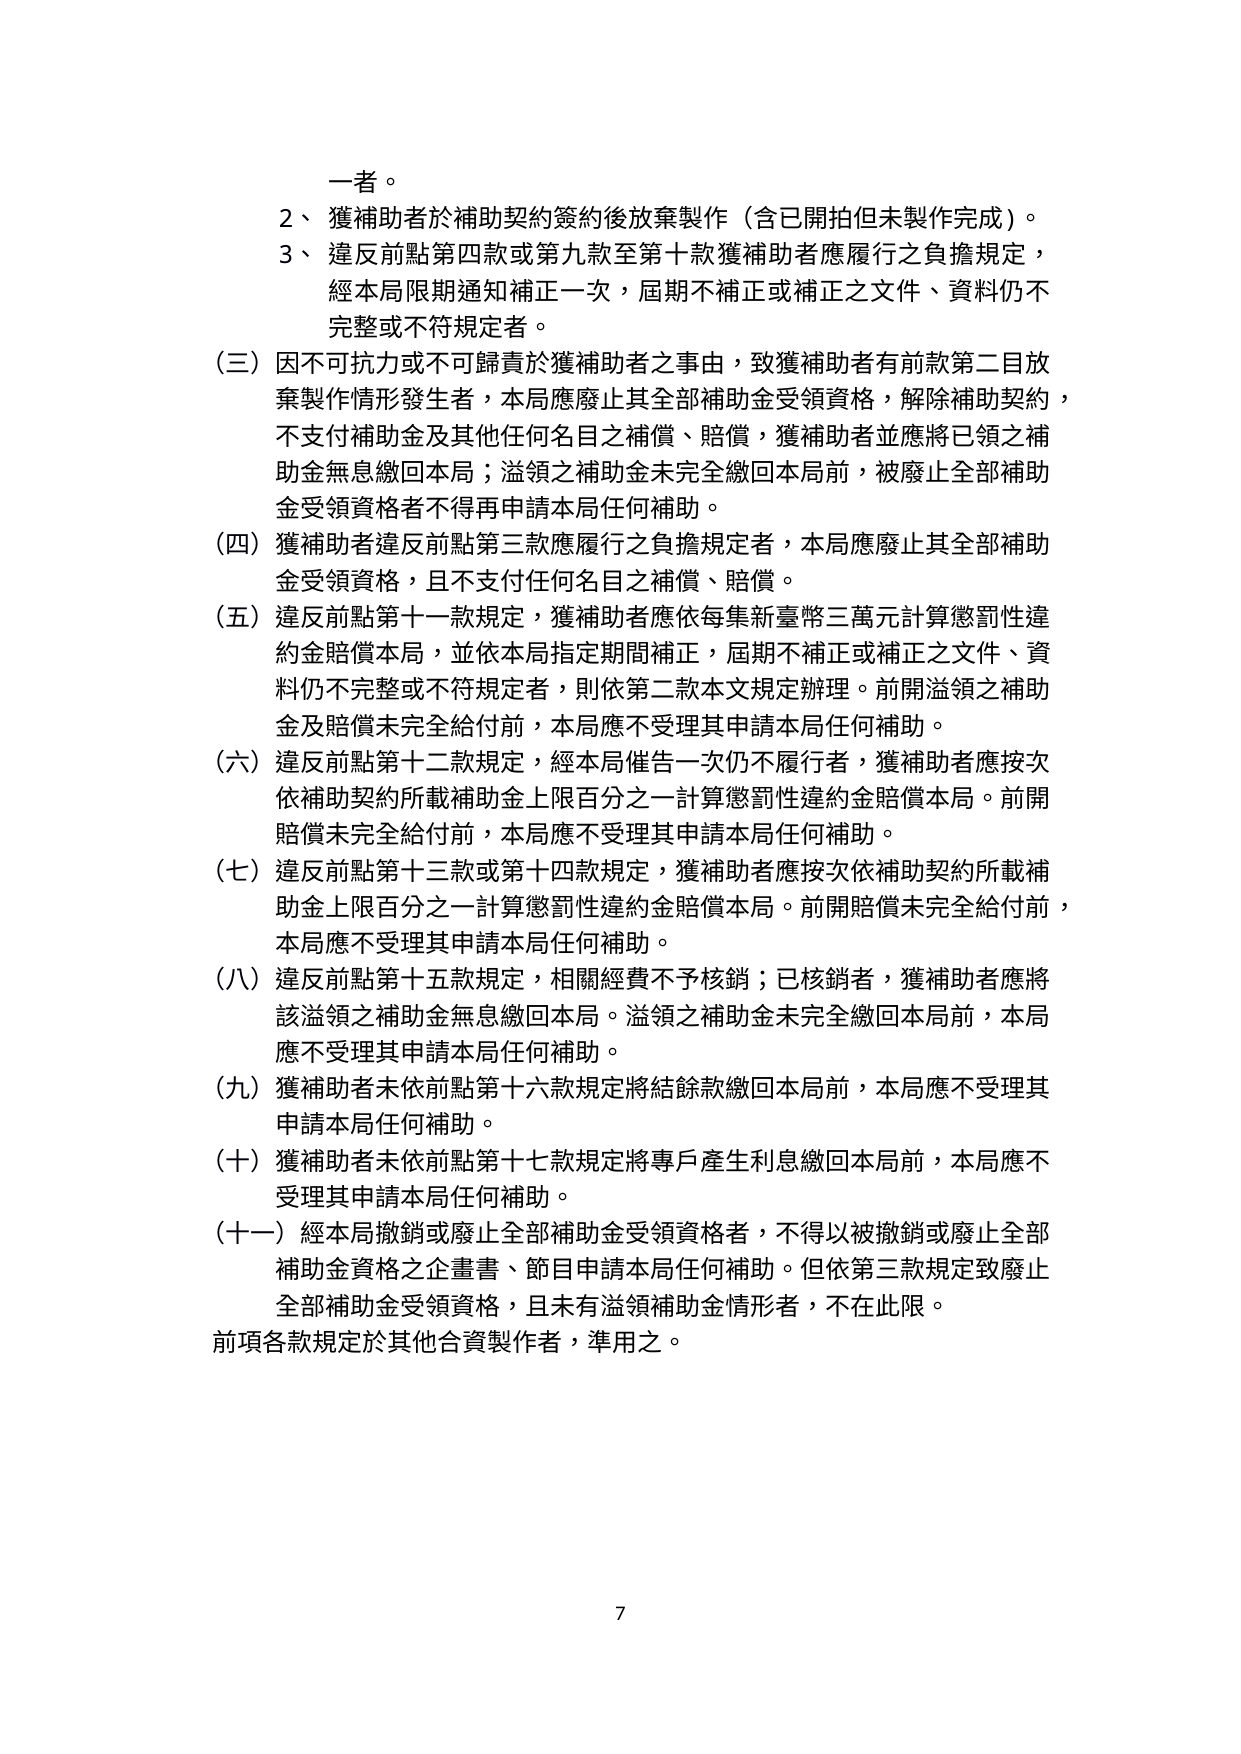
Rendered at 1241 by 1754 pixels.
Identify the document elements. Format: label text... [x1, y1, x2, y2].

list 因不可抗力或不可歸責於獲補助者之事由，致獲補助者有前款第二目放棄製作情形發生者，本局應廢止其全部補助金受領資格，解除補助契約，不支付補助金及其他任何名目之補償、賠償，獲補助者並應將已領之補助金無息繳回本局；溢領之補助金未完全繳回本局前，被廢止全部補助金受領資格者不得再申請本局任何補助。 [200, 344, 1053, 525]
list 獲補助者於補助契約簽約後放棄製作（含已開拍但未製作完成)。 [278, 199, 1053, 235]
list 違反前點第二款或第五款至第八款獲補助者應履行之負擔規定之一者。 [278, 162, 1053, 199]
list 違反前點第四款或第九款至第十款獲補助者應履行之負擔規定，經本局限期通知補正一次，屆期不補正或補正之文件、資料仍不完整或不符規定者。 [278, 235, 1053, 344]
list 獲補助者未依前點第十七款規定將專戶產生利息繳回本局前，本局應不受理其申請本局任何補助。 [200, 1141, 1053, 1214]
list 違反前點第十一款規定，獲補助者應依每集新臺幣三萬元計算懲罰性違約金賠償本局，並依本局指定期間補正，屆期不補正或補正之文件、資料仍不完整或不符規定者，則依第二款本文規定辦理。前開溢領之補助金及賠償未完全給付前，本局應不受理其申請本局任何補助。 [200, 597, 1053, 742]
list 違反前點第十五款規定，相關經費不予核銷；已核銷者，獲補助者應將該溢領之補助金無息繳回本局。溢領之補助金未完全繳回本局前，本局應不受理其申請本局任何補助。 [200, 960, 1053, 1069]
list 獲補助者未依前點第十六款規定將結餘款繳回本局前，本局應不受理其申請本局任何補助。 [200, 1069, 1053, 1141]
list 獲補助者違反前點第三款應履行之負擔規定者，本局應廢止其全部補助金受領資格，且不支付任何名目之補償、賠償。 [200, 525, 1053, 597]
text 前項各款規定於其他合資製作者，準用之。 [187, 1322, 1053, 1359]
list 違反前點第十三款或第十四款規定，獲補助者應按次依補助契約所載補助金上限百分之一計算懲罰性違約金賠償本局。前開賠償未完全給付前，本局應不受理其申請本局任何補助。 [200, 851, 1053, 960]
list 違反前點第十二款規定，經本局催告一次仍不履行者，獲補助者應按次依補助契約所載補助金上限百分之一計算懲罰性違約金賠償本局。前開賠償未完全給付前，本局應不受理其申請本局任何補助。 [200, 742, 1053, 851]
list 經本局撤銷或廢止全部補助金受領資格者，不得以被撤銷或廢止全部補助金資格之企畫書、節目申請本局任何補助。但依第三款規定致廢止全部補助金受領資格，且未有溢領補助金情形者，不在此限。 [200, 1214, 1053, 1322]
